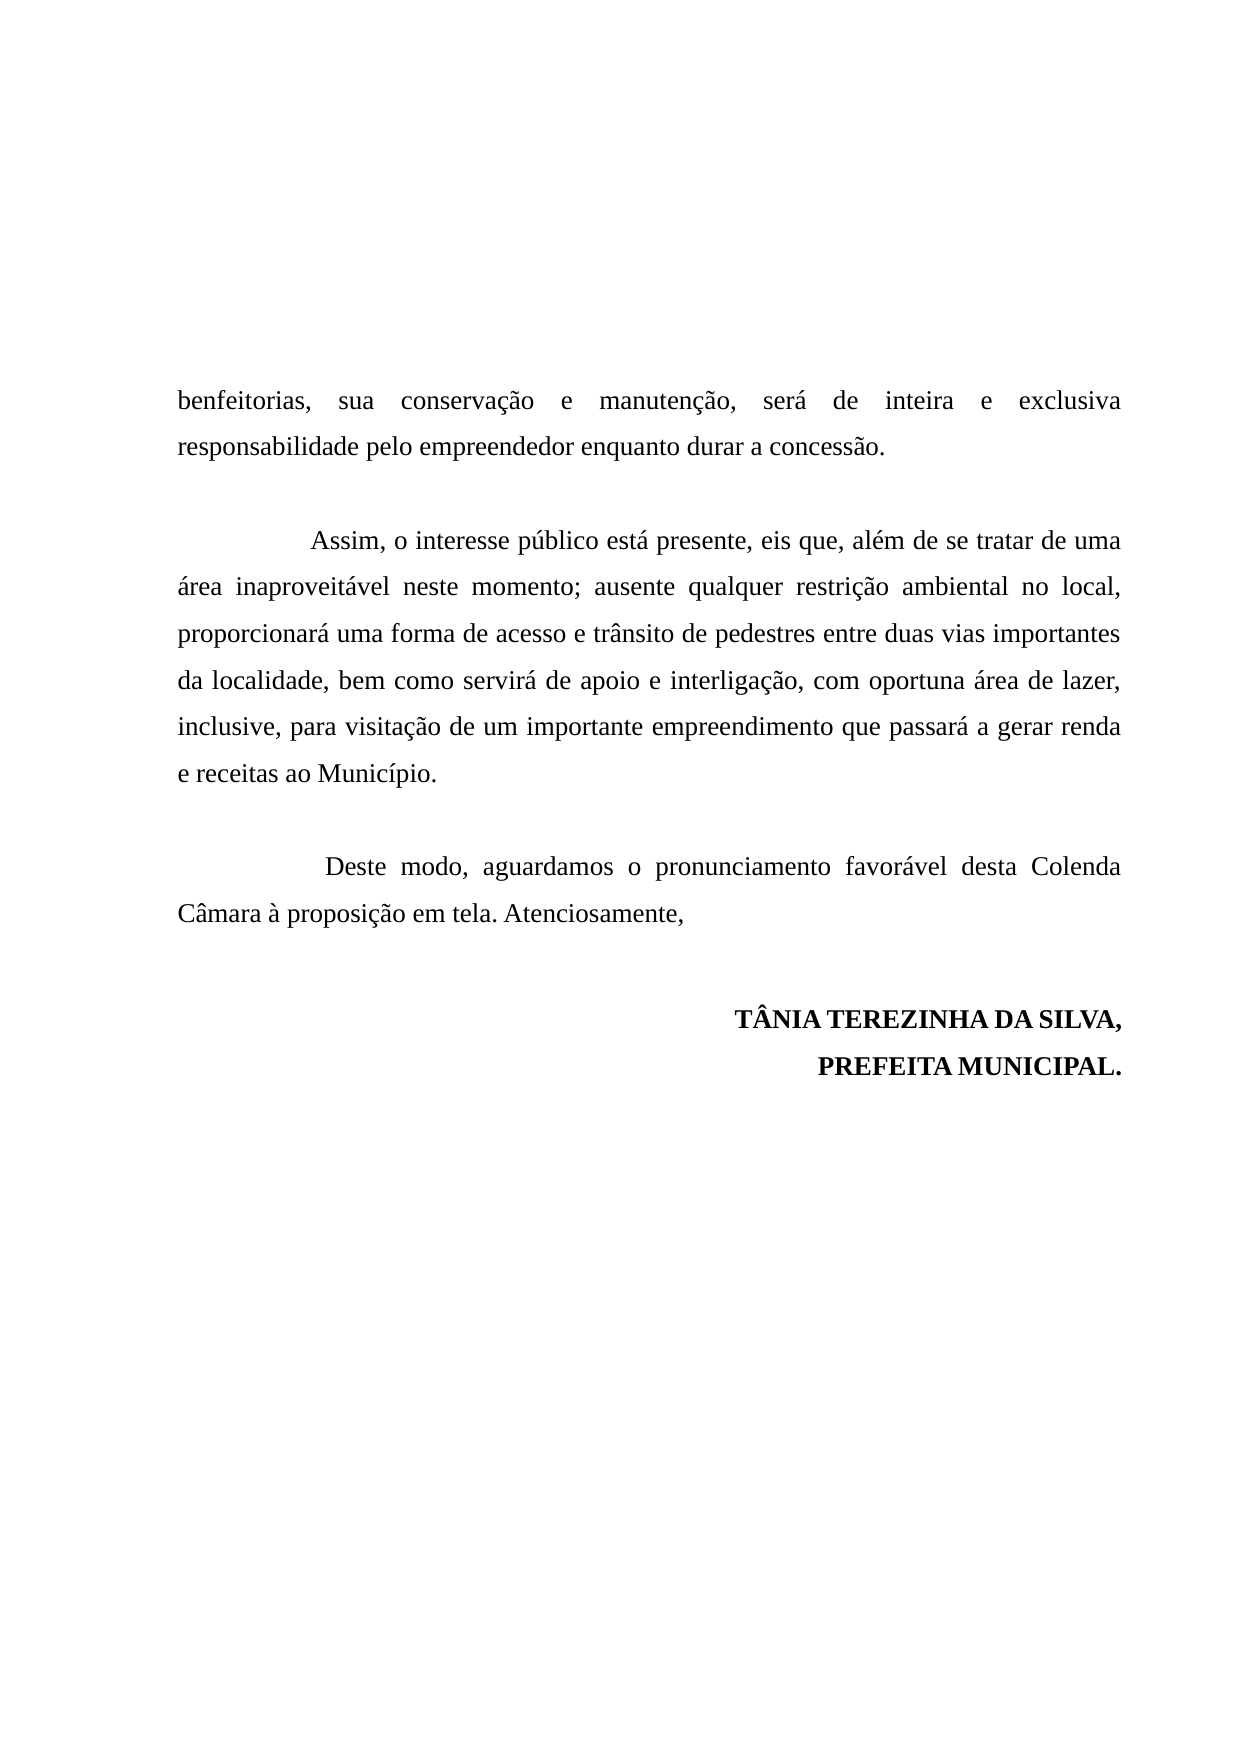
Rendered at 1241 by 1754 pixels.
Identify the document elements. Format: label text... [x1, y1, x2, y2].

text Deste modo, aguardamos o pronunciamento favorável desta Colenda Câmara à proposição em tela. Atenciosamente, [177, 851, 1122, 928]
text TÂNIA TEREZINHA DA SILVA, [177, 1003, 1122, 1034]
text Assim, o interesse público está presente, eis que, além de se tratar de uma área inaproveitável neste momento; ausente qualquer restrição ambiental no local, proporcionará uma forma de acesso e trânsito de pedestres entre duas vias importantes da localidade, bem como servirá de apoio e interligação, com oportuna área de lazer, inclusive, para visitação de um importante empreendimento que passará a gerar renda e receitas ao Município. [177, 524, 1122, 788]
text PREFEITA MUNICIPAL. [177, 1050, 1122, 1081]
text benfeitorias, sua conservação e manutenção, será de inteira e exclusiva responsabilidade pelo empreendedor enquanto durar a concessão. [177, 384, 1122, 462]
